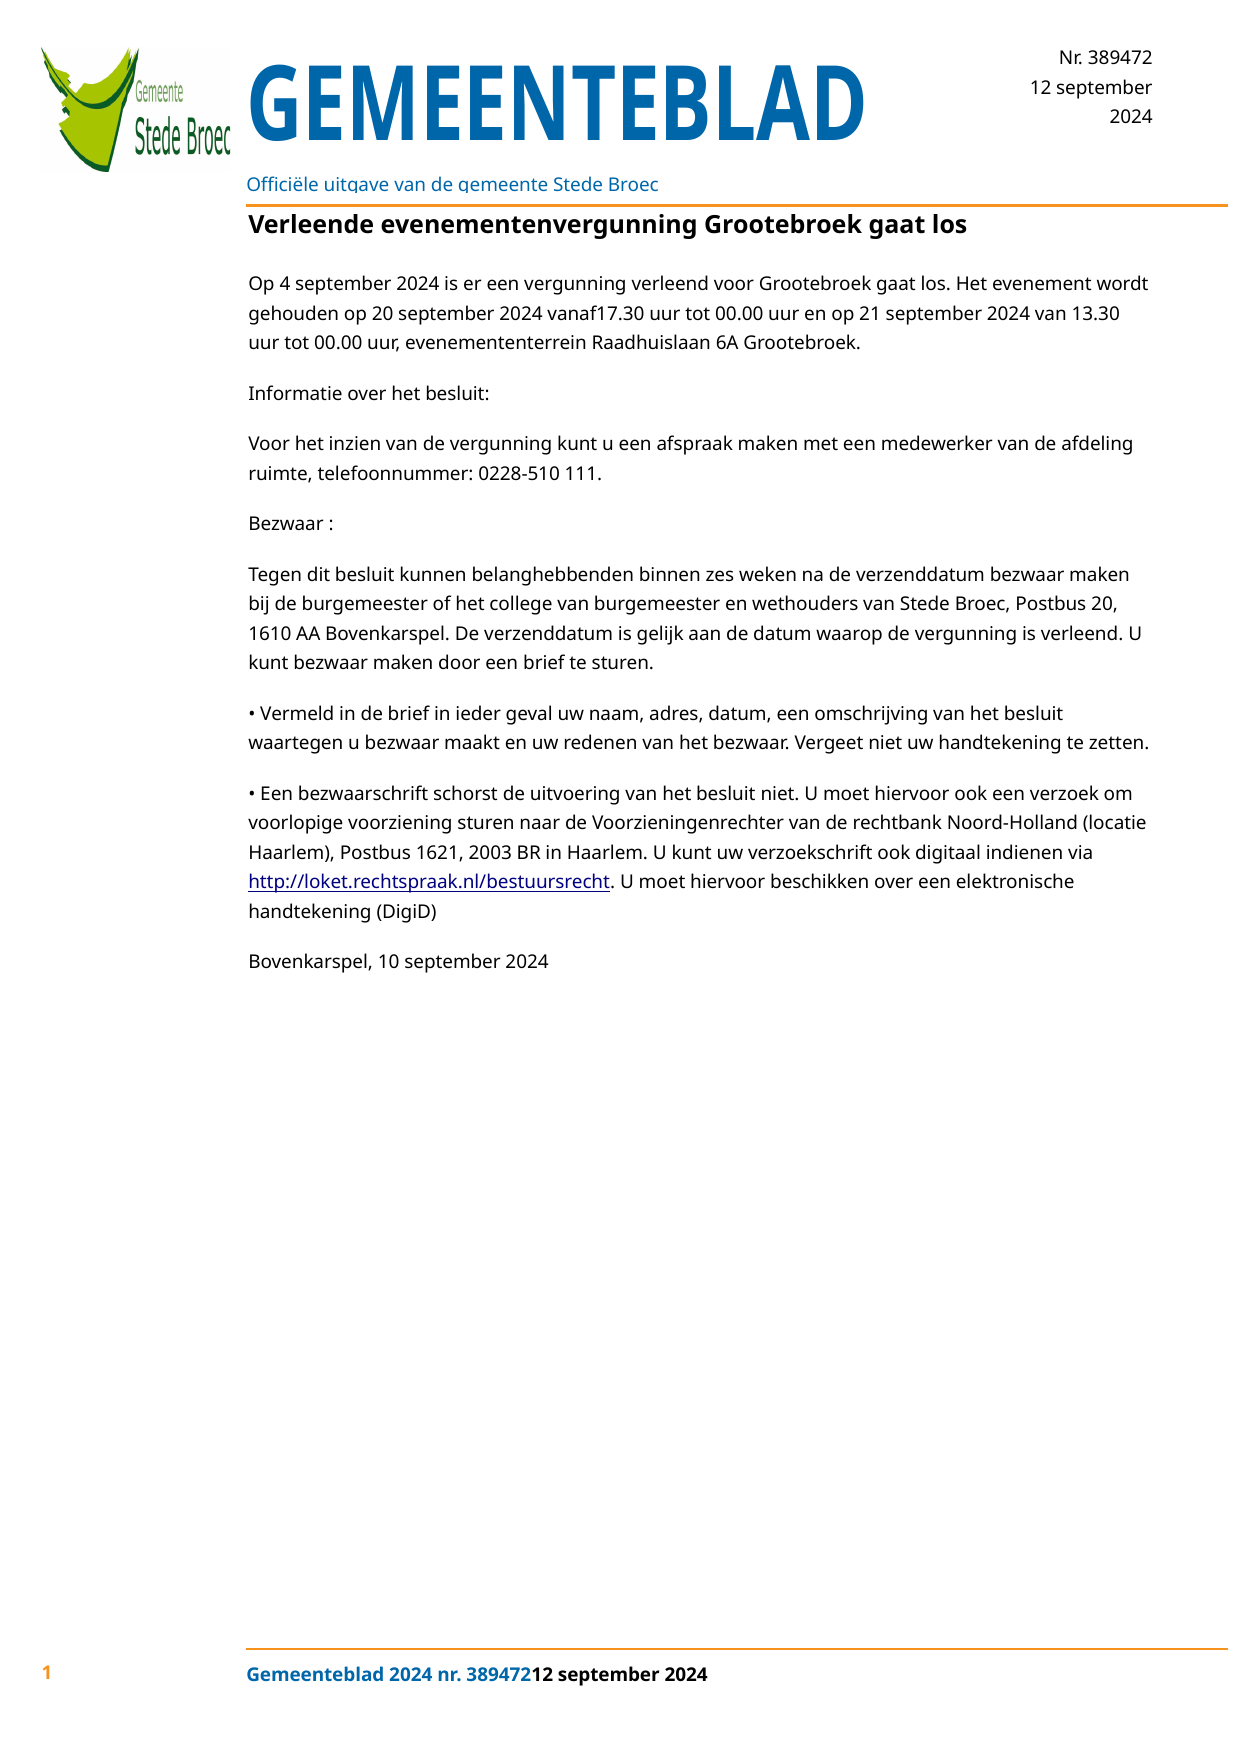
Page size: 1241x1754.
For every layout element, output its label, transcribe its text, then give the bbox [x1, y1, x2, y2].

text Bovenkarspel, 10 september 2024 [248, 949, 1152, 974]
text Tegen dit besluit kunnen belanghebbenden binnen zes weken na de verzenddatum bezwaar maken bij de burgemeester of het college van burgemeester en wethouders van Stede Broec, Postbus 20, 1610 AA Bovenkarspel. De verzenddatum is gelijk aan de datum waarop de vergunning is verleend. U kunt bezwaar maken door een brief te sturen. [248, 561, 1152, 675]
text Bezwaar : [248, 510, 1152, 536]
text Informatie over het besluit: [248, 380, 1152, 406]
text Op 4 september 2024 is er een vergunning verleend voor Grootebroek gaat los. Het evenement wordt gehouden op 20 september 2024 vanaf17.30 uur tot 00.00 uur en op 21 september 2024 van 13.30 uur tot 00.00 uur, evenemententerrein Raadhuislaan 6A Grootebroek. [248, 270, 1152, 355]
text • Vermeld in de brief in ieder geval uw naam, adres, datum, een omschrijving van het besluit waartegen u bezwaar maakt en uw redenen van het bezwaar. Vergeet niet uw handtekening te zetten. [248, 700, 1152, 755]
text • Een bezwaarschrift schorst de uitvoering van het besluit niet. U moet hiervoor ook een verzoek om voorlopige voorziening sturen naar de Voorzieningenrechter van de rechtbank Noord-Holland (locatie Haarlem), Postbus 1621, 2003 BR in Haarlem. U kunt uw verzoekschrift ook digitaal indienen via http://loket.rechtspraak.nl/bestuursrecht. U moet hiervoor beschikken over een elektronische handtekening (DigiD) [248, 780, 1152, 924]
picture [41, 47, 231, 172]
text Voor het inzien van de vergunning kunt u een afspraak maken met een medewerker van de afdeling ruimte, telefoonnummer: 0228-510 111. [248, 430, 1152, 486]
text Verleende evenementenvergunning Grootebroek gaat los [248, 207, 1152, 241]
